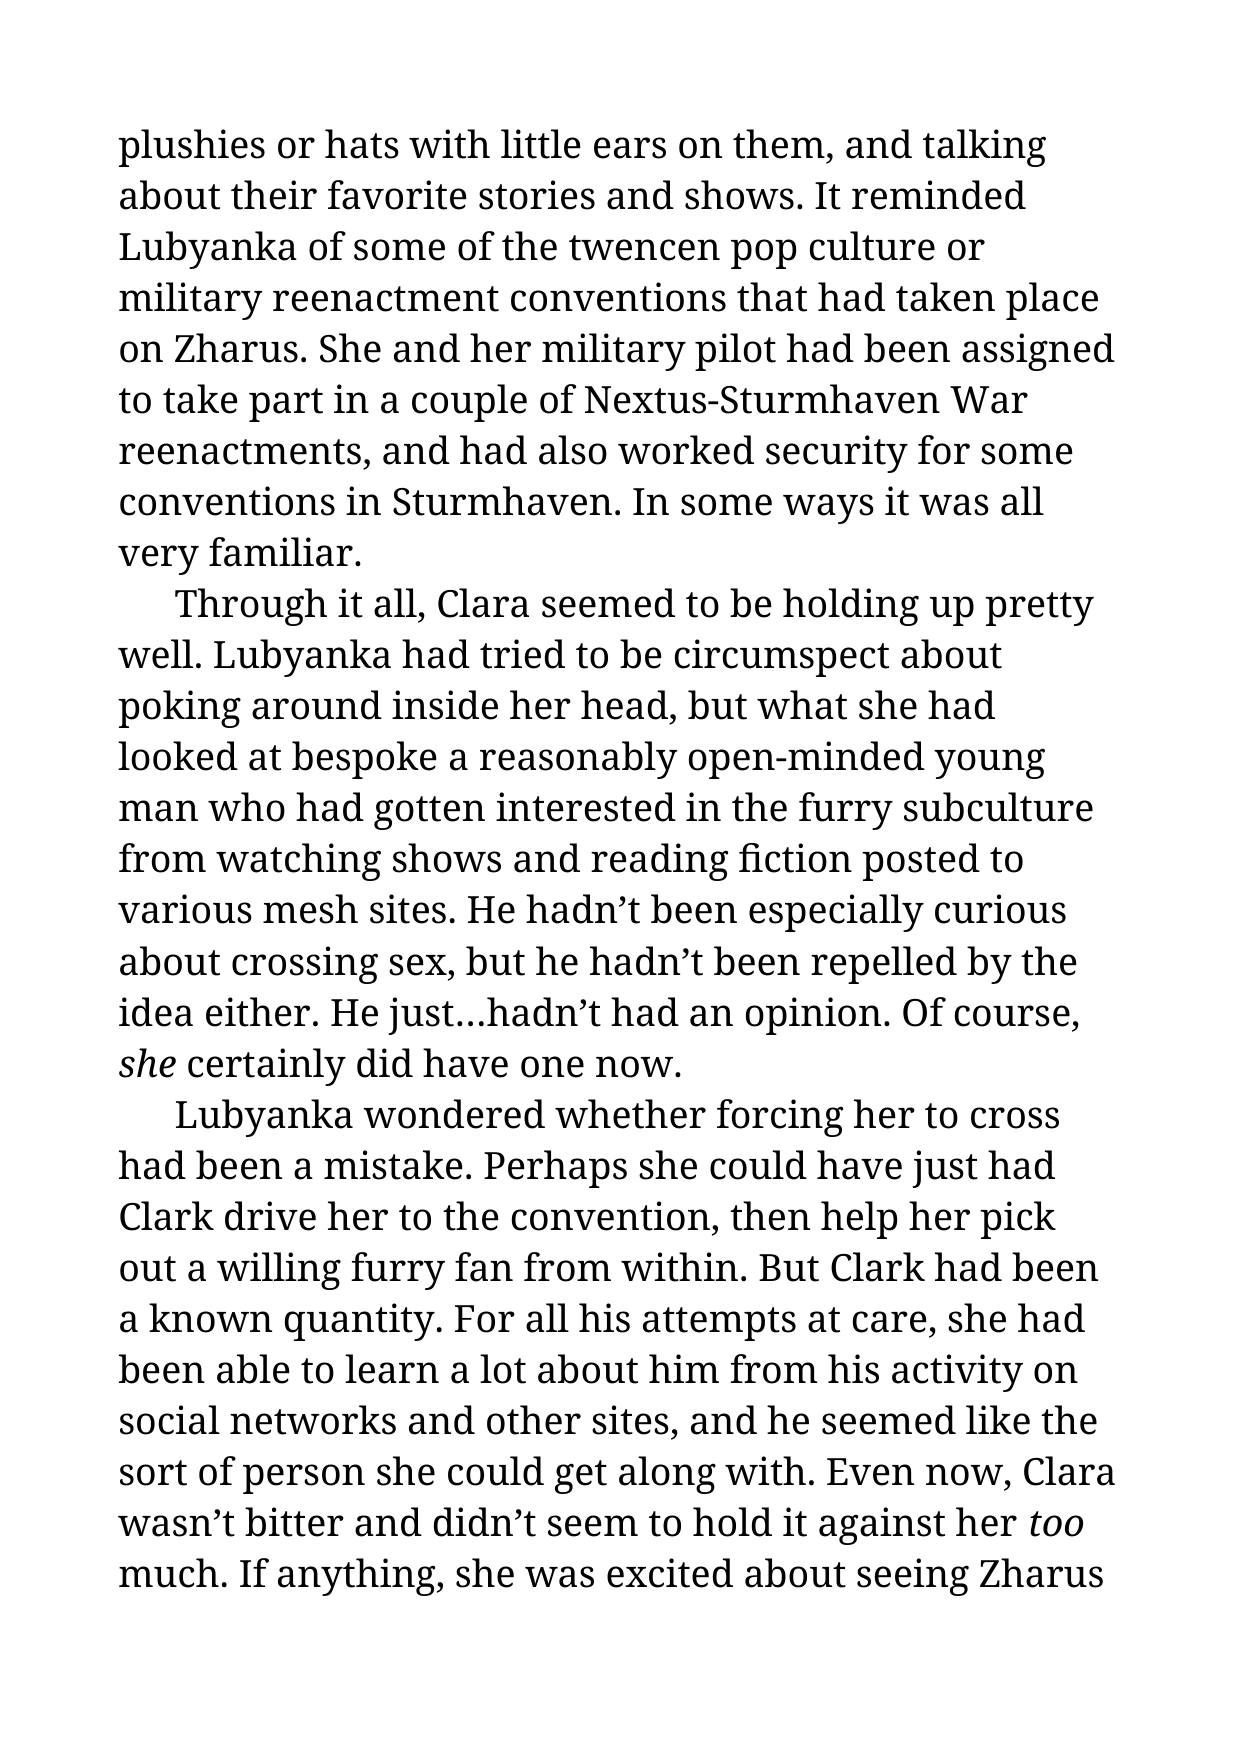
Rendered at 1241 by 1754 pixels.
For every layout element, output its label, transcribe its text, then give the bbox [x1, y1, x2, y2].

text Lubyanka wondered whether forcing her to cross had been a mistake. Perhaps she could have just had Clark drive her to the convention, then help her pick out a willing furry fan from within. But Clark had been a known quantity. For all his attempts at care, she had been able to learn a lot about him from his activity on social networks and other sites, and he seemed like the sort of person she could get along with. Even now, Clara wasn’t bitter and didn’t seem to hold it against her too much. If anything, she was excited about seeing Zharus [118, 1088, 1122, 1598]
text Through it all, Clara seemed to be holding up pretty well. Lubyanka had tried to be circumspect about poking around inside her head, but what she had looked at bespoke a reasonably open-minded young man who had gotten interested in the furry subculture from watching shows and reading fiction posted to various mesh sites. He hadn’t been especially curious about crossing sex, but he hadn’t been repelled by the idea either. He just…hadn’t had an opinion. Of course, she certainly did have one now. [118, 577, 1122, 1088]
text plushies or hats with little ears on them, and talking about their favorite stories and shows. It reminded Lubyanka of some of the twencen pop culture or military reenactment conventions that had taken place on Zharus. She and her military pilot had been assigned to take part in a couple of Nextus-Sturmhaven War reenactments, and had also worked security for some conventions in Sturmhaven. In some ways it was all very familiar. [118, 118, 1122, 577]
